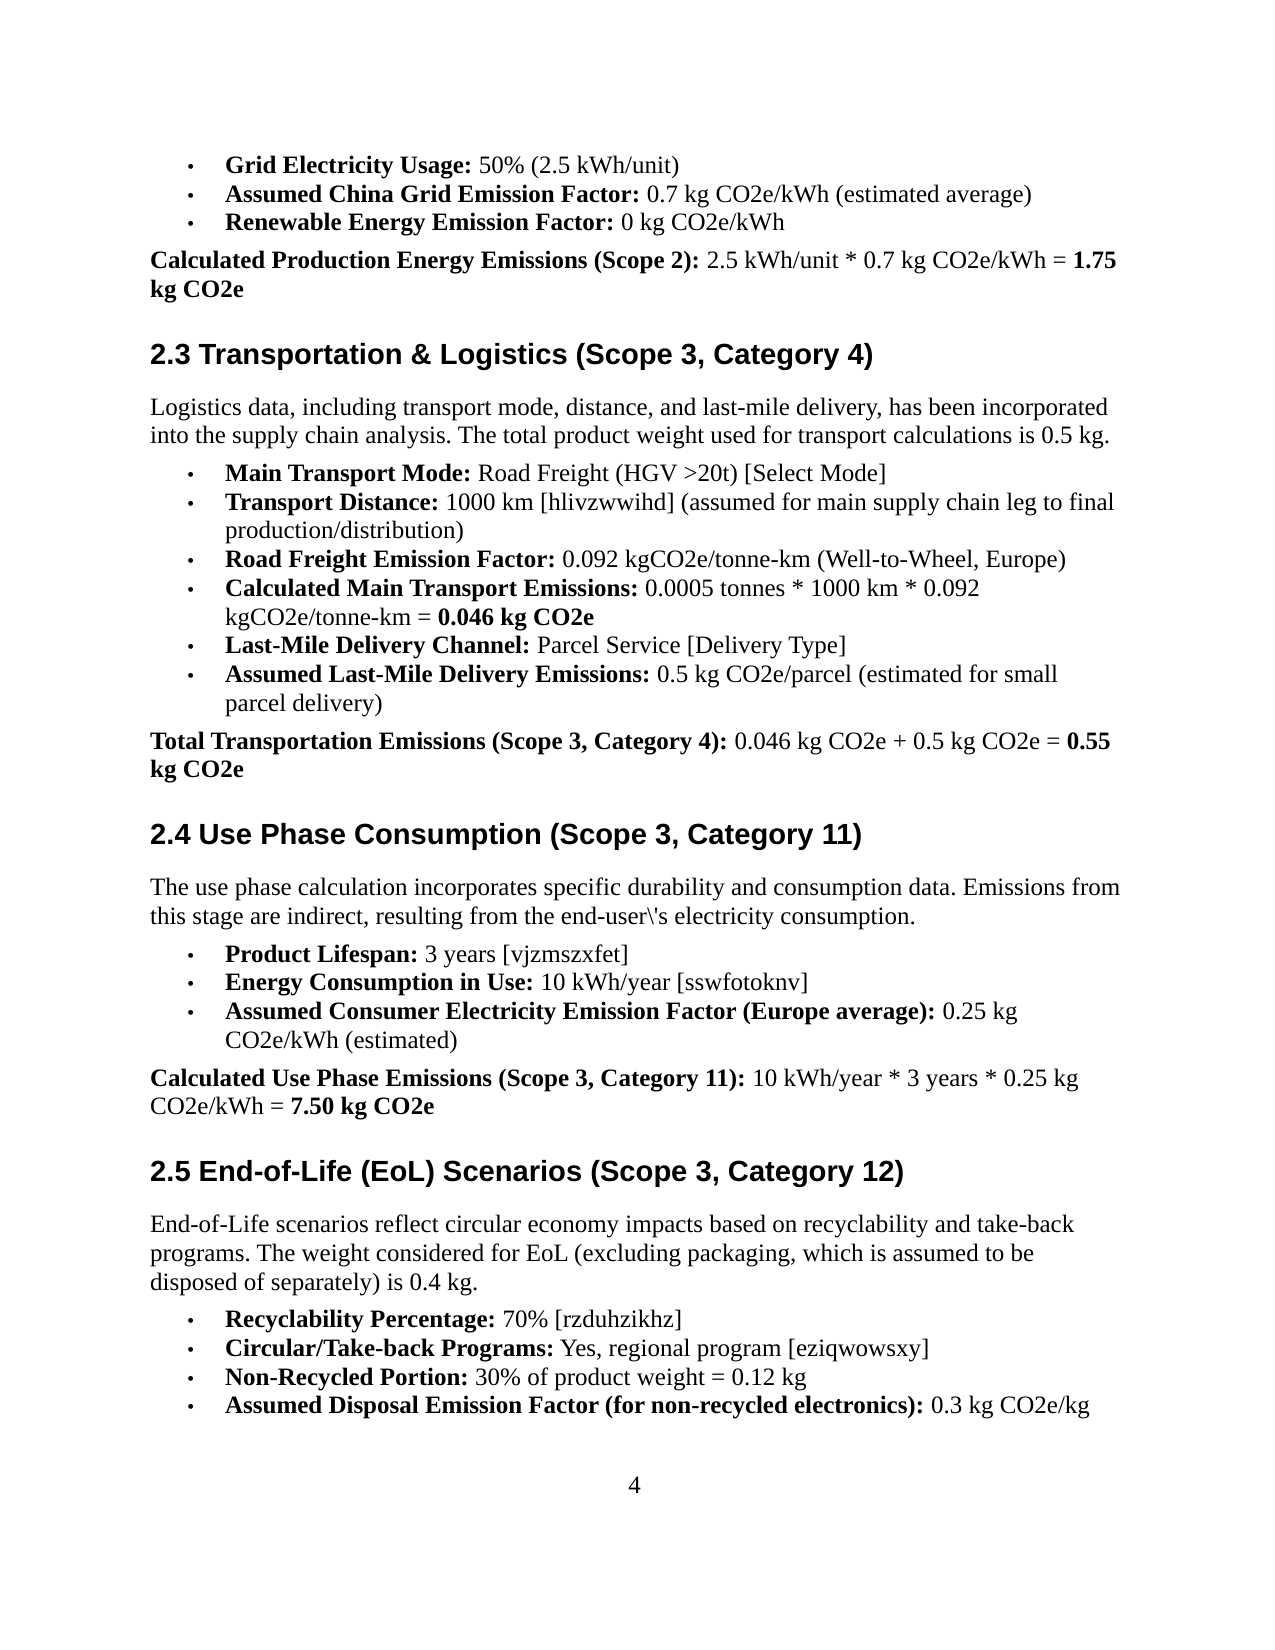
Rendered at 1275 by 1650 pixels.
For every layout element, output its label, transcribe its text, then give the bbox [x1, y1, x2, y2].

list Energy Consumption in Use: 10 kWh/year [sswfotoknv] [187, 967, 1125, 996]
list Last-Mile Delivery Channel: Parcel Service [Delivery Type] [187, 631, 1125, 659]
subtitle 2.5 End-of-Life (EoL) Scenarios (Scope 3, Category 12) [150, 1154, 1125, 1188]
text Calculated Use Phase Emissions (Scope 3, Category 11): 10 kWh/year * 3 years * 0.25 kg CO2e/kWh = 7.50 kg CO2e [150, 1063, 1125, 1120]
list Assumed Last-Mile Delivery Emissions: 0.5 kg CO2e/parcel (estimated for small parcel delivery) [187, 659, 1125, 717]
list Assumed Disposal Emission Factor (for non-recycled electronics): 0.3 kg CO2e/kg [187, 1391, 1125, 1419]
list Assumed Consumer Electricity Emission Factor (Europe average): 0.25 kg CO2e/kWh (estimated) [187, 996, 1125, 1054]
text The use phase calculation incorporates specific durability and consumption data. Emissions from this stage are indirect, resulting from the end-user\'s electricity consumption. [150, 872, 1125, 930]
list Calculated Main Transport Emissions: 0.0005 tonnes * 1000 km * 0.092 kgCO2e/tonne-km = 0.046 kg CO2e [187, 573, 1125, 631]
list Road Freight Emission Factor: 0.092 kgCO2e/tonne-km (Well-to-Wheel, Europe) [187, 544, 1125, 573]
list Transport Distance: 1000 km [hlivzwwihd] (assumed for main supply chain leg to final production/distribution) [187, 487, 1125, 544]
list Product Lifespan: 3 years [vjzmszxfet] [187, 939, 1125, 967]
subtitle 2.4 Use Phase Consumption (Scope 3, Category 11) [150, 817, 1125, 851]
list Grid Electricity Usage: 50% (2.5 kWh/unit) [187, 150, 1125, 179]
list Recyclability Percentage: 70% [rzduhzikhz] [187, 1304, 1125, 1333]
list Renewable Energy Emission Factor: 0 kg CO2e/kWh [187, 207, 1125, 236]
list Main Transport Mode: Road Freight (HGV >20t) [Select Mode] [187, 458, 1125, 487]
text Calculated Production Energy Emissions (Scope 2): 2.5 kWh/unit * 0.7 kg CO2e/kWh = 1.75 kg CO2e [150, 245, 1125, 303]
list Non-Recycled Portion: 30% of product weight = 0.12 kg [187, 1362, 1125, 1391]
text Total Transportation Emissions (Scope 3, Category 4): 0.046 kg CO2e + 0.5 kg CO2e = 0.55 kg CO2e [150, 726, 1125, 783]
list Assumed China Grid Emission Factor: 0.7 kg CO2e/kWh (estimated average) [187, 179, 1125, 207]
subtitle 2.3 Transportation & Logistics (Scope 3, Category 4) [150, 337, 1125, 370]
text Logistics data, including transport mode, distance, and last-mile delivery, has been incorporated into the supply chain analysis. The total product weight used for transport calculations is 0.5 kg. [150, 392, 1125, 449]
list Circular/Take-back Programs: Yes, regional program [eziqwowsxy] [187, 1333, 1125, 1362]
text End-of-Life scenarios reflect circular economy impacts based on recyclability and take-back programs. The weight considered for EoL (excluding packaging, which is assumed to be disposed of separately) is 0.4 kg. [150, 1209, 1125, 1295]
